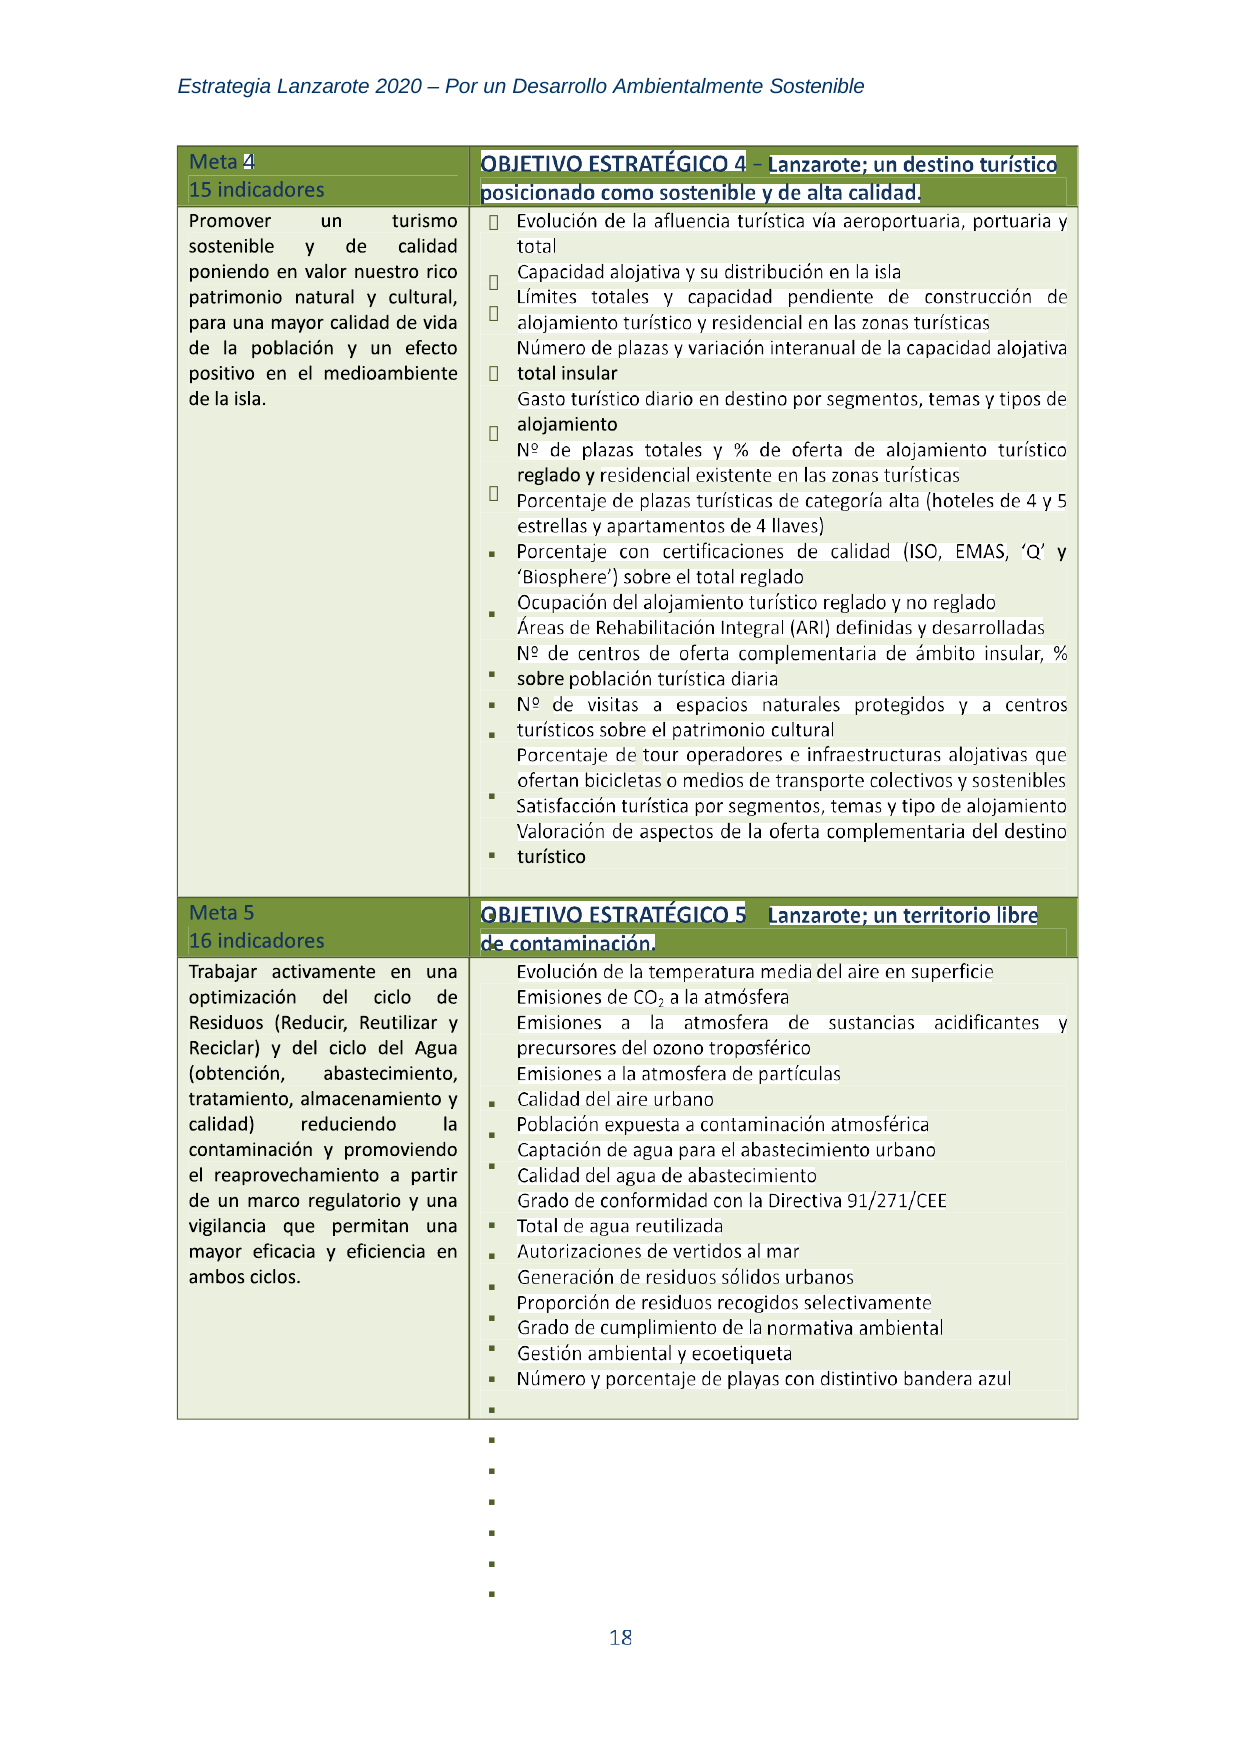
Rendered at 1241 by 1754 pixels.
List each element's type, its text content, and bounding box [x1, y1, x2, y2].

picture [243, 154, 255, 169]
picture [518, 1091, 713, 1106]
picture [481, 901, 746, 923]
picture [518, 507, 1066, 511]
picture [518, 568, 803, 587]
text  [487, 359, 1196, 388]
picture [517, 616, 1044, 638]
picture [518, 517, 823, 536]
text – [318, 149, 1196, 177]
text  [487, 299, 1196, 327]
text  [487, 479, 1196, 507]
picture [518, 1370, 1010, 1389]
picture [667, 772, 1065, 791]
picture [518, 339, 1066, 358]
picture [518, 988, 788, 1007]
picture [518, 1344, 791, 1364]
picture [518, 1167, 816, 1186]
picture [517, 1243, 799, 1258]
text  [487, 208, 1196, 237]
picture [1022, 543, 1044, 560]
picture [517, 1218, 722, 1236]
picture [518, 1115, 928, 1135]
picture [518, 963, 811, 982]
picture [518, 1014, 1067, 1030]
picture [481, 183, 921, 204]
text  [487, 268, 1196, 297]
picture [570, 670, 777, 689]
picture [610, 1630, 632, 1645]
picture [517, 797, 1066, 816]
picture [518, 593, 995, 613]
picture [518, 1268, 853, 1284]
picture [518, 1319, 761, 1338]
picture [817, 963, 993, 982]
picture [518, 1065, 840, 1084]
picture [769, 906, 1038, 926]
picture [481, 934, 655, 951]
picture [518, 644, 1067, 664]
picture [518, 1191, 946, 1210]
picture [518, 542, 1008, 562]
text  [487, 419, 1196, 447]
picture [643, 746, 1066, 765]
picture [553, 696, 1067, 715]
picture [518, 1294, 931, 1313]
picture [518, 263, 900, 268]
picture [517, 822, 1066, 842]
picture [518, 747, 636, 765]
picture [518, 390, 1066, 409]
picture [518, 697, 539, 711]
picture [768, 1319, 942, 1335]
text – [318, 1030, 1196, 1058]
picture [518, 447, 1066, 460]
picture [518, 1141, 935, 1160]
picture [517, 238, 555, 253]
picture [601, 466, 959, 479]
picture [518, 772, 661, 787]
picture [518, 327, 989, 333]
picture [517, 721, 833, 740]
